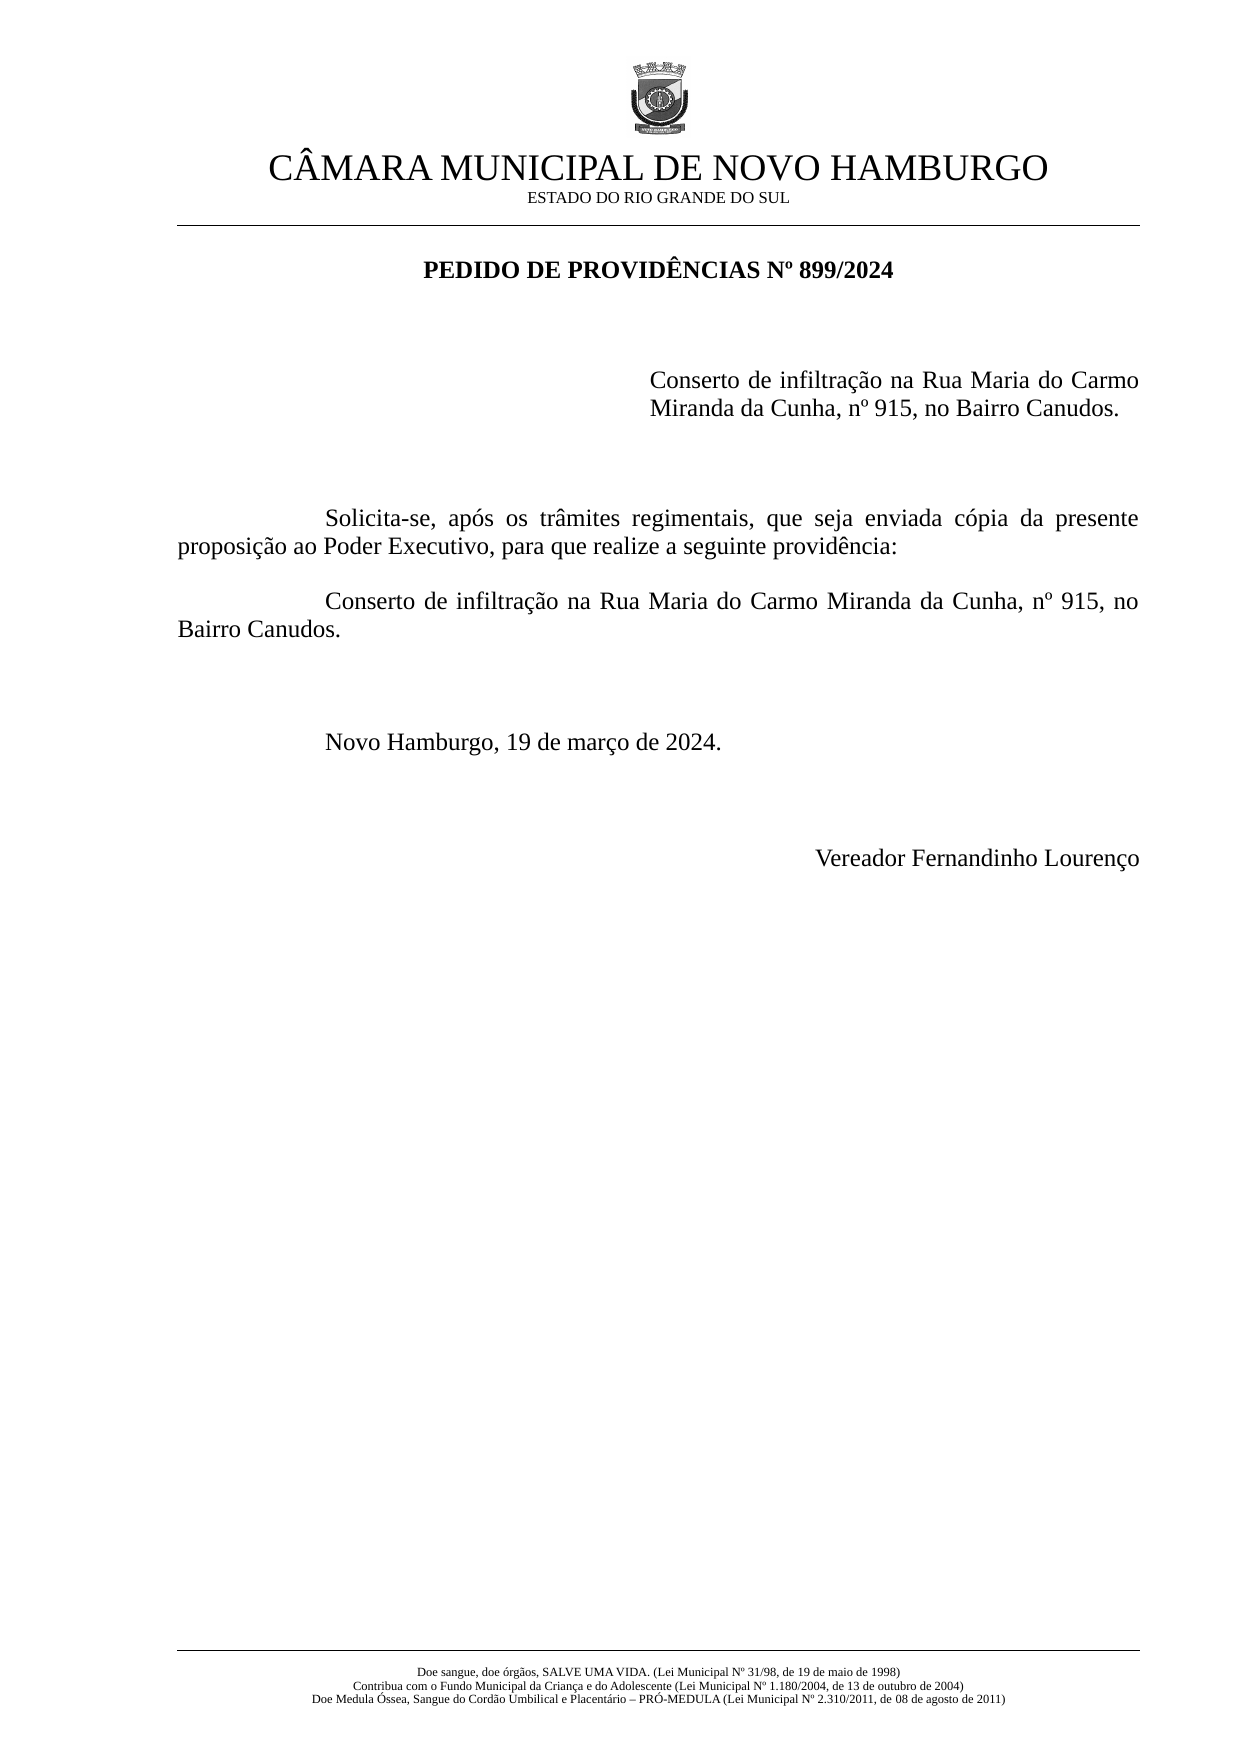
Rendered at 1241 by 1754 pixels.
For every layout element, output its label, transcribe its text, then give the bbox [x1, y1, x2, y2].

text Novo Hamburgo, 19 de março de 2024. [177, 728, 1140, 755]
text PEDIDO DE PROVIDÊNCIAS Nº 899/2024 [177, 256, 1140, 283]
text Solicita-se, após os trâmites regimentais, que seja enviada cópia da presente proposição ao Poder Executivo, para que realize a seguinte providência: [177, 504, 1140, 560]
list Conserto de infiltração na Rua Maria do Carmo Miranda da Cunha, nº 915, no Bairro Canudos. [177, 587, 1140, 643]
text Vereador Fernandinho Lourenço [649, 844, 1140, 872]
list Conserto de infiltração na Rua Maria do Carmo Miranda da Cunha, nº 915, no Bairro Canudos. [614, 366, 1140, 422]
